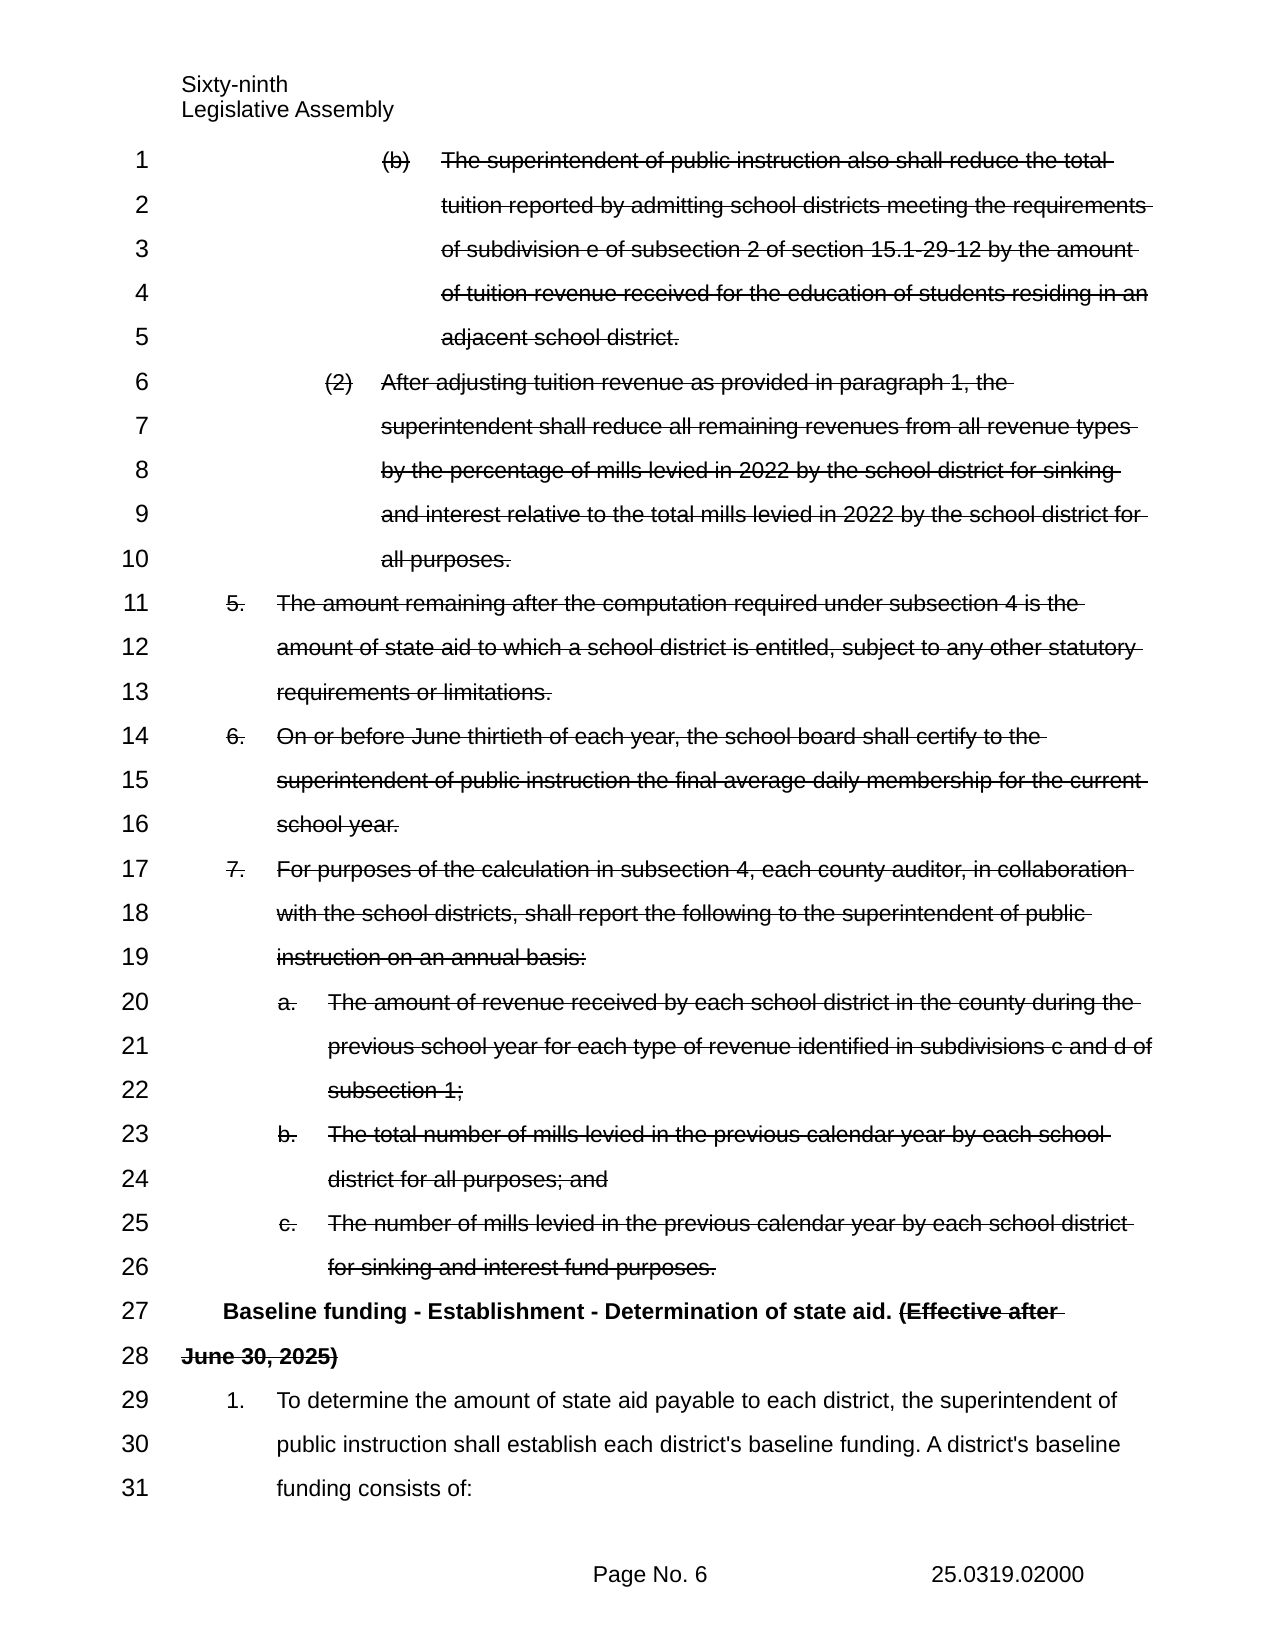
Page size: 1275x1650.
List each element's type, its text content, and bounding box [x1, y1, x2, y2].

text 5. The amount remaining after the computation required under subsection 4 is the amount of state aid to which a school district is entitled, subject to any other statutory requirements or limitations. [181, 576, 1154, 709]
text a. The amount of revenue received by each school district in the county during the previous school year for each type of revenue identified in subdivisions c and d of subsection 1; [181, 974, 1154, 1107]
text 7. For purposes of the calculation in subsection 4, each county auditor, in collaboration with the school districts, shall report the following to the superintendent of public instruction on an annual basis: [181, 842, 1154, 974]
text Baseline funding ‑ Establishment ‑ Determination of state aid. (Effective after June 30, 2025) [181, 1284, 1154, 1373]
text (2) After adjusting tuition revenue as provided in paragraph 1, the superintendent shall reduce all remaining revenues from all revenue types by the percentage of mills levied in 2022 by the school district for sinking and interest relative to the total mills levied in 2022 by the school district for all purposes. [181, 355, 1154, 576]
text (b) The superintendent of public instruction also shall reduce the total tuition reported by admitting school districts meeting the requirements of subdivision e of subsection 2 of section 15.1‑29‑12 by the amount of tuition revenue received for the education of students residing in an adjacent school district. [181, 133, 1154, 355]
text b. The total number of mills levied in the previous calendar year by each school district for all purposes; and [181, 1107, 1154, 1196]
text c. The number of mills levied in the previous calendar year by each school district for sinking and interest fund purposes. [181, 1196, 1154, 1284]
text 1. To determine the amount of state aid payable to each district, the superintendent of public instruction shall establish each district's baseline funding. A district's baseline funding consists of: [181, 1373, 1154, 1506]
text 6. On or before June thirtieth of each year, the school board shall certify to the superintendent of public instruction the final average daily membership for the current school year. [181, 709, 1154, 842]
